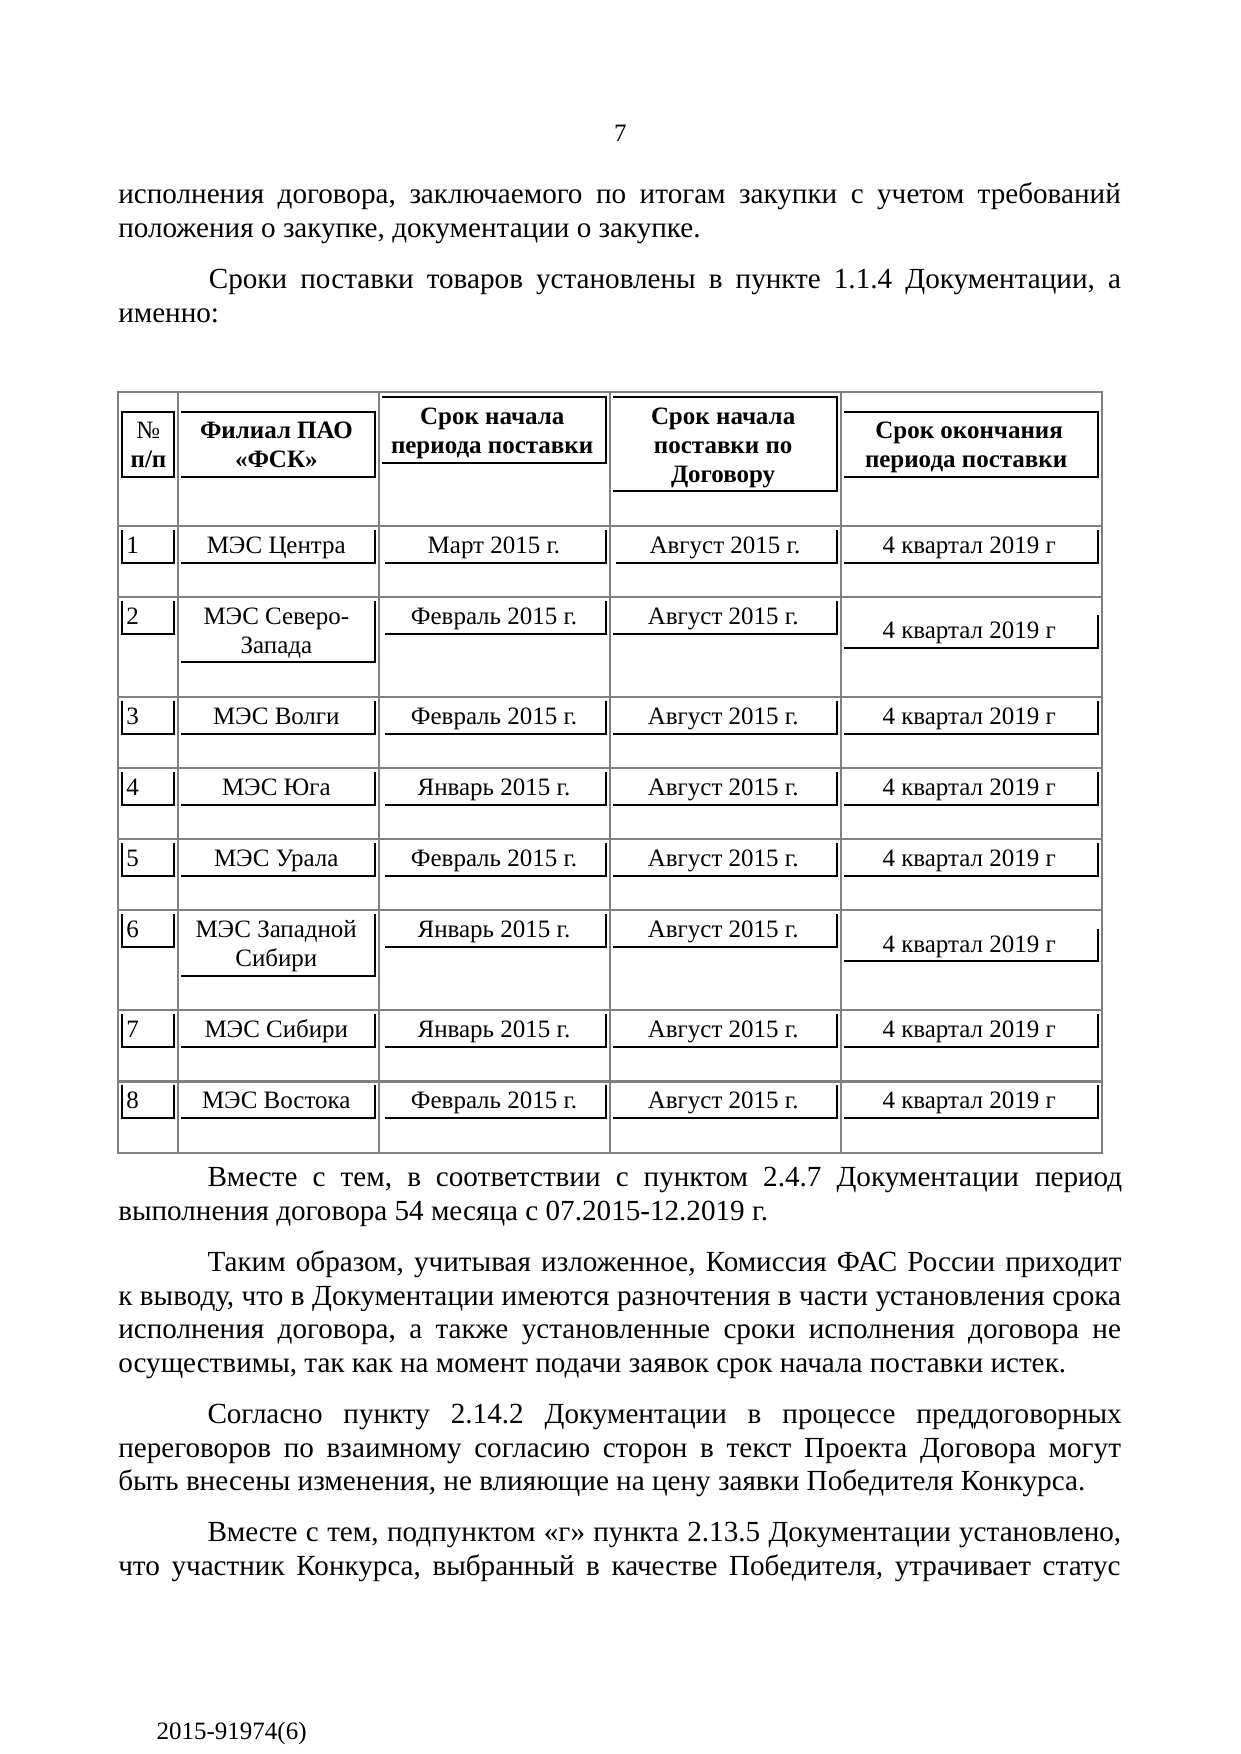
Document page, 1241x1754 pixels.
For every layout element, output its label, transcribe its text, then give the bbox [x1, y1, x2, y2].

table_cell Август 2015 г. [611, 1083, 840, 1152]
table_cell Август 2015 г. [611, 598, 840, 696]
table_cell Август 2015 г. [611, 911, 840, 1009]
text Вместе с тем, подпунктом «г» пункта 2.13.5 Документации установлено, что участник Конкурса, выбранный в качестве Победителя, утрачивает статус [118, 1514, 1122, 1582]
table_cell 4 квартал 2019 г [842, 598, 1101, 696]
table_cell Февраль 2015 г. [380, 698, 609, 767]
table_header № п/п [119, 393, 177, 525]
table_cell 3 [119, 698, 177, 767]
table_cell Август 2015 г. [611, 769, 840, 838]
table_cell 8 [119, 1083, 177, 1152]
table_cell МЭС Востока [179, 1083, 378, 1152]
text Вместе с тем, в соответствии с пунктом 2.4.7 Документации период выполнения договора 54 месяца с 07.2015-12.2019 г. [118, 1159, 1122, 1227]
table_cell 1 [119, 527, 177, 596]
table_cell 2 [119, 598, 177, 696]
table_cell МЭС Урала [179, 840, 378, 909]
table_cell Август 2015 г. [611, 1011, 840, 1080]
table_cell Февраль 2015 г. [380, 840, 609, 909]
table_header Срок начала периода поставки [380, 393, 609, 525]
table_cell Август 2015 г. [611, 840, 840, 909]
table_cell МЭС Волги [179, 698, 378, 767]
table_cell Август 2015 г. [611, 527, 840, 596]
table_cell 4 квартал 2019 г [842, 911, 1101, 1009]
table_header Срок окончания периода поставки [842, 393, 1101, 525]
table_header Срок начала поставки по Договору [611, 393, 840, 525]
table_cell 4 квартал 2019 г [842, 698, 1101, 767]
table_cell МЭС Сибири [179, 1011, 378, 1080]
table_cell МЭС Северо-Запада [179, 598, 378, 696]
table_cell 4 [119, 769, 177, 838]
text Согласно пункту 2.14.2 Документации в процессе преддоговорных переговоров по взаимному согласию сторон в текст Проекта Договора могут быть внесены изменения, не влияющие на цену заявки Победителя Конкурса. [118, 1396, 1122, 1497]
text Таким образом, учитывая изложенное, Комиссия ФАС России приходит к выводу, что в Документации имеются разночтения в части установления срока исполнения договора, а также установленные сроки исполнения договора не осуществимы, так как на момент подачи заявок срок начала поставки истек. [118, 1244, 1122, 1378]
table_cell Январь 2015 г. [380, 1011, 609, 1080]
table_cell 4 квартал 2019 г [842, 1083, 1101, 1152]
table_cell 6 [119, 911, 177, 1009]
table_cell Январь 2015 г. [380, 769, 609, 838]
table_cell Август 2015 г. [611, 698, 840, 767]
table_cell 4 квартал 2019 г [842, 527, 1101, 596]
table_cell МЭС Западной Сибири [179, 911, 378, 1009]
table_cell Февраль 2015 г. [380, 598, 609, 696]
table_cell Март 2015 г. [380, 527, 609, 596]
table_cell 4 квартал 2019 г [842, 840, 1101, 909]
table_header Филиал ПАО «ФСК» [179, 393, 378, 525]
table_cell МЭС Центра [179, 527, 378, 596]
table_cell Январь 2015 г. [380, 911, 609, 1009]
table_cell 5 [119, 840, 177, 909]
table_cell 7 [119, 1011, 177, 1080]
text исполнения договора, заключаемого по итогам закупки с учетом требований положения о закупке, документации о закупке. [118, 176, 1122, 243]
text Сроки поставки товаров установлены в пункте 1.1.4 Документации, а именно: [118, 261, 1122, 328]
table_cell МЭС Юга [179, 769, 378, 838]
table_cell 4 квартал 2019 г [842, 769, 1101, 838]
table_cell Февраль 2015 г. [380, 1083, 609, 1152]
table_cell 4 квартал 2019 г [842, 1011, 1101, 1080]
